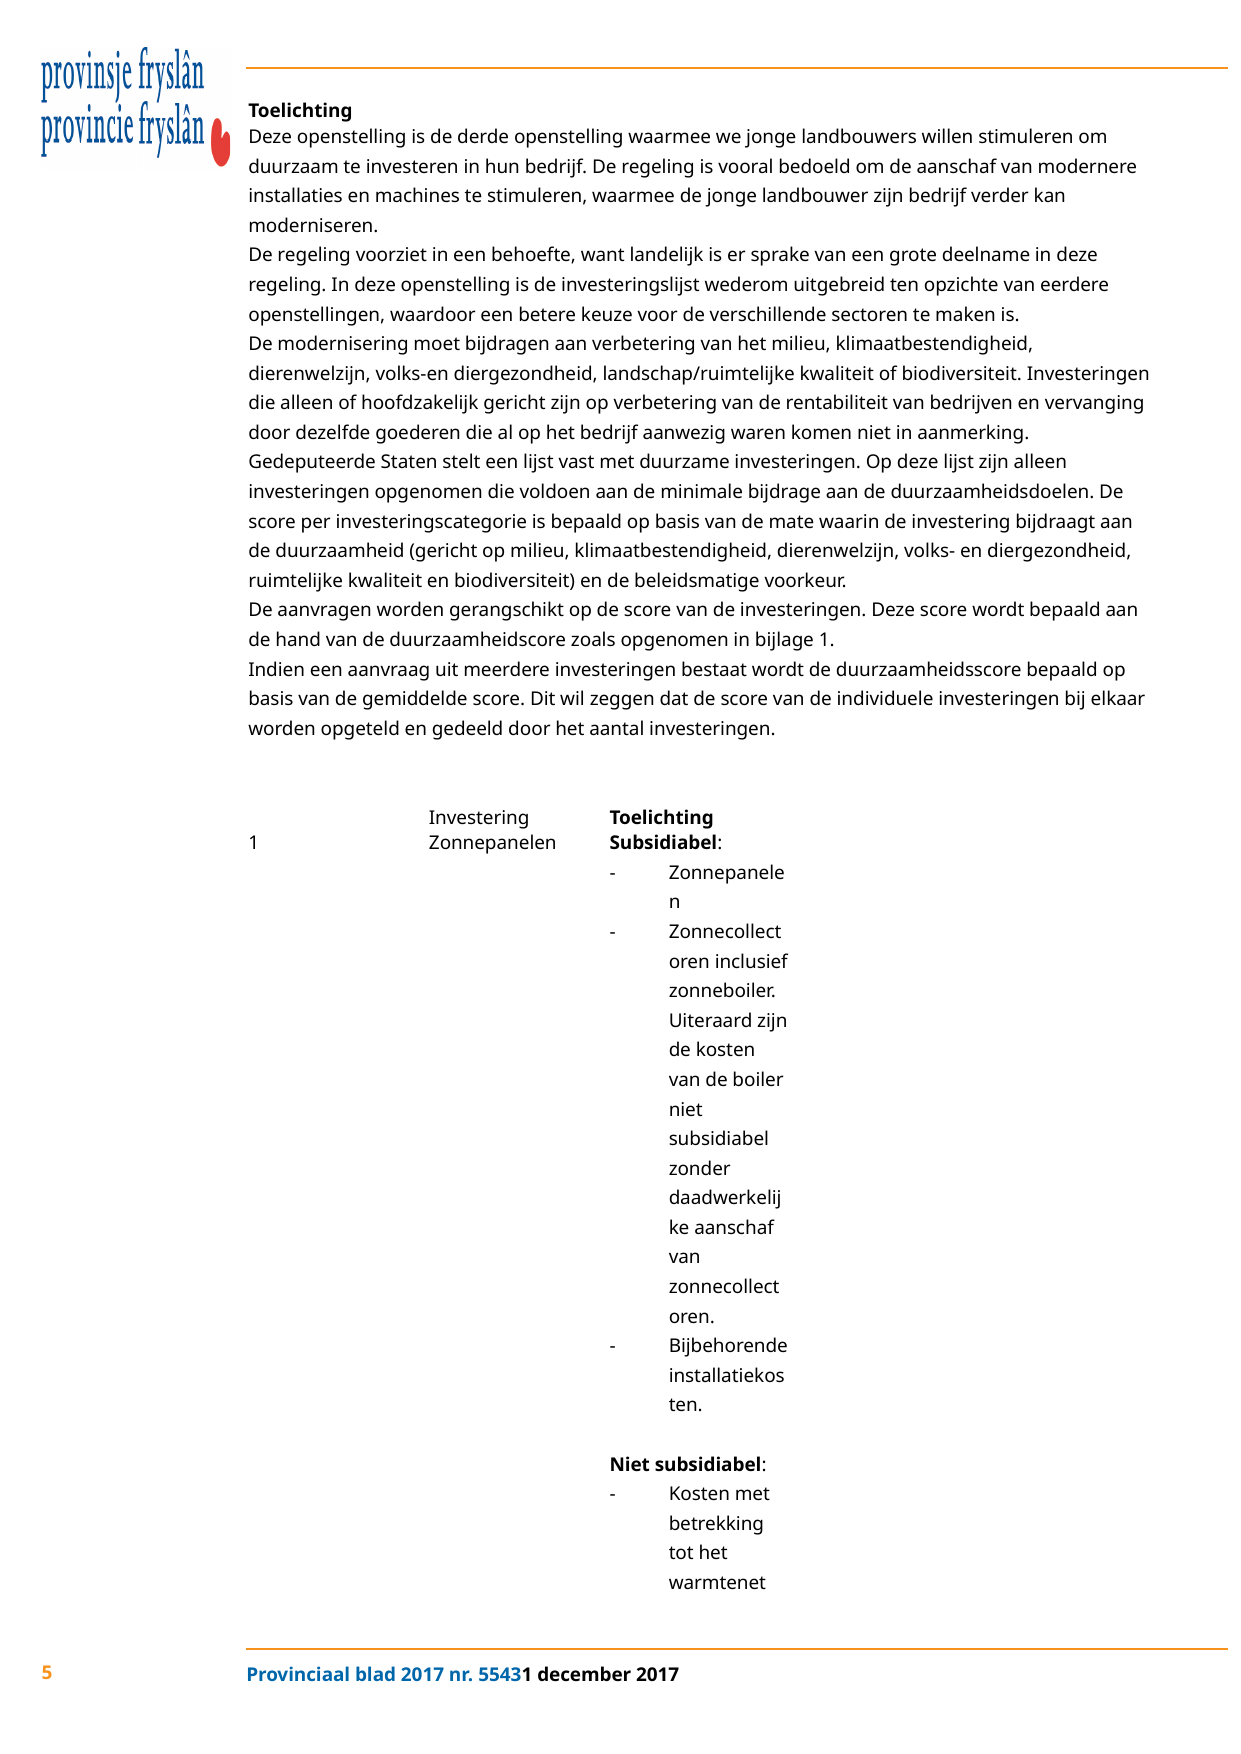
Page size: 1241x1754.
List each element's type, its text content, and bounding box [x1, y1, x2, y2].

text De aanvragen worden gerangschikt op de score van de investeringen. Deze score wordt bepaald aan de hand van de duurzaamheidscore zoals opgenomen in bijlage 1. [248, 597, 1152, 652]
table_header Investering [429, 804, 609, 829]
picture [41, 47, 231, 172]
table_cell Subsidiabel: Zonnepanelen Zonnecollectoren inclusief zonneboiler. Uiteraard zijn de kosten van de boiler niet subsidiabel zonder daadwerkelijke aanschaf van zonnecollectoren. Bijbehorende installatiekosten. Niet subsidiabel: Kosten met betrekking tot het warmtenet [609, 830, 790, 1595]
table_header Toelichting [609, 804, 790, 829]
text De regeling voorziet in een behoefte, want landelijk is er sprake van een grote deelname in deze regeling. In deze openstelling is de investeringslijst wederom uitgebreid ten opzichte van eerdere openstellingen, waardoor een betere keuze voor de verschillende sectoren te maken is. [248, 242, 1152, 327]
text De modernisering moet bijdragen aan verbetering van het milieu, klimaatbestendigheid, dierenwelzijn, volks-en diergezondheid, landschap/ruimtelijke kwaliteit of biodiversiteit. Investeringen die alleen of hoofdzakelijk gericht zijn op verbetering van de rentabiliteit van bedrijven en vervanging door dezelfde goederen die al op het bedrijf aanwezig waren komen niet in aanmerking. [248, 330, 1152, 445]
text Toelichting [248, 95, 1152, 123]
table_header [248, 804, 429, 829]
text Gedeputeerde Staten stelt een lijst vast met duurzame investeringen. Op deze lijst zijn alleen investeringen opgenomen die voldoen aan de minimale bijdrage aan de duurzaamheidsdoelen. De score per investeringscategorie is bepaald op basis van de mate waarin de investering bijdraagt aan de duurzaamheid (gericht op milieu, klimaatbestendigheid, dierenwelzijn, volks- en diergezondheid, ruimtelijke kwaliteit en biodiversiteit) en de beleidsmatige voorkeur. [248, 449, 1152, 593]
text Deze openstelling is de derde openstelling waarmee we jonge landbouwers willen stimuleren om duurzaam te investeren in hun bedrijf. De regeling is vooral bedoeld om de aanschaf van modernere installaties en machines te stimuleren, waarmee de jonge landbouwer zijn bedrijf verder kan moderniseren. [248, 123, 1152, 238]
text Indien een aanvraag uit meerdere investeringen bestaat wordt de duurzaamheidsscore bepaald op basis van de gemiddelde score. Dit wil zeggen dat de score van de individuele investeringen bij elkaar worden opgeteld en gedeeld door het aantal investeringen. [248, 656, 1152, 741]
table_cell 1 [248, 830, 429, 1595]
table_cell Zonnepanelen [429, 830, 609, 1595]
